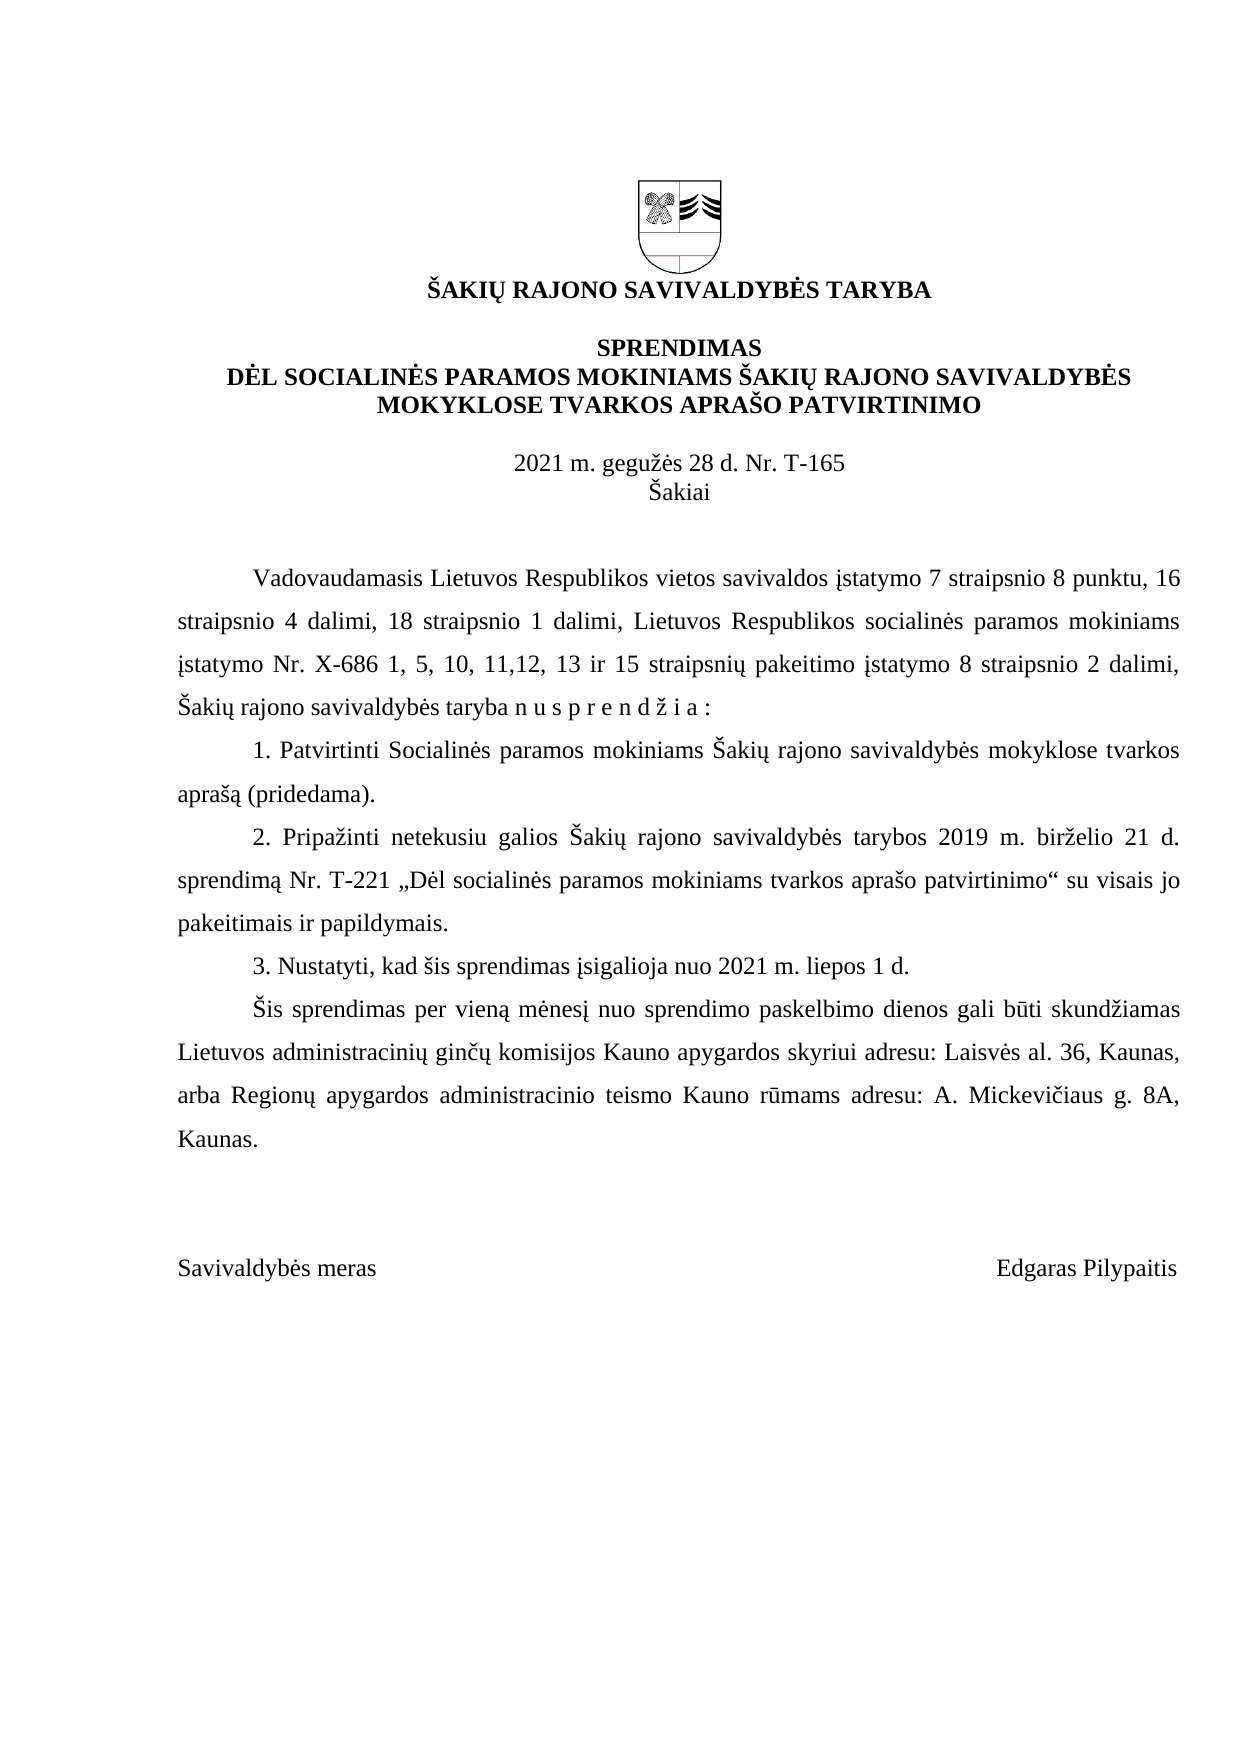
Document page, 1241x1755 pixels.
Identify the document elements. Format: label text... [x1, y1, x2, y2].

text Šis sprendimas per vieną mėnesį nuo sprendimo paskelbimo dienos gali būti skundžiamas Lietuvos administracinių ginčų komisijos Kauno apygardos skyriui adresu: Laisvės al. 36, Kaunas, arba Regionų apygardos administracinio teismo Kauno rūmams adresu: A. Mickevičiaus g. 8A, Kaunas. [177, 994, 1181, 1152]
text 3. Nustatyti, kad šis sprendimas įsigalioja nuo 2021 m. liepos 1 d. [177, 951, 1181, 980]
text 2. Pripažinti netekusiu galios Šakių rajono savivaldybės tarybos 2019 m. birželio 21 d. sprendimą Nr. T-221 „Dėl socialinės paramos mokiniams tvarkos aprašo patvirtinimo“ su visais jo pakeitimais ir papildymais. [177, 822, 1181, 937]
text 2021 m. gegužės 28 d. Nr. T-165 [177, 448, 1181, 477]
text DĖL SOCIALINĖS PARAMOS MOKINIAMS ŠAKIŲ RAJONO SAVIVALDYBĖS [177, 362, 1181, 391]
text Savivaldybės meras Edgaras Pilypaitis [177, 1253, 1181, 1282]
text Šakiai [177, 477, 1181, 506]
text 1. Patvirtinti Socialinės paramos mokiniams Šakių rajono savivaldybės mokyklose tvarkos aprašą (pridedama). [177, 736, 1181, 807]
text MOKYKLOSE TVARKOS APRAŠO PATVIRTINIMO [177, 391, 1181, 419]
text Vadovaudamasis Lietuvos Respublikos vietos savivaldos įstatymo 7 straipsnio 8 punktu, 16 straipsnio 4 dalimi, 18 straipsnio 1 dalimi, Lietuvos Respublikos socialinės paramos mokiniams įstatymo Nr. X-686 1, 5, 10, 11,12, 13 ir 15 straipsnių pakeitimo įstatymo 8 straipsnio 2 dalimi, Šakių rajono savivaldybės taryba nusprendžia: [177, 563, 1181, 721]
text SPRENDIMAS [177, 333, 1181, 362]
text ŠAKIŲ RAJONO SAVIVALDYBĖS TARYBA [177, 276, 1181, 304]
